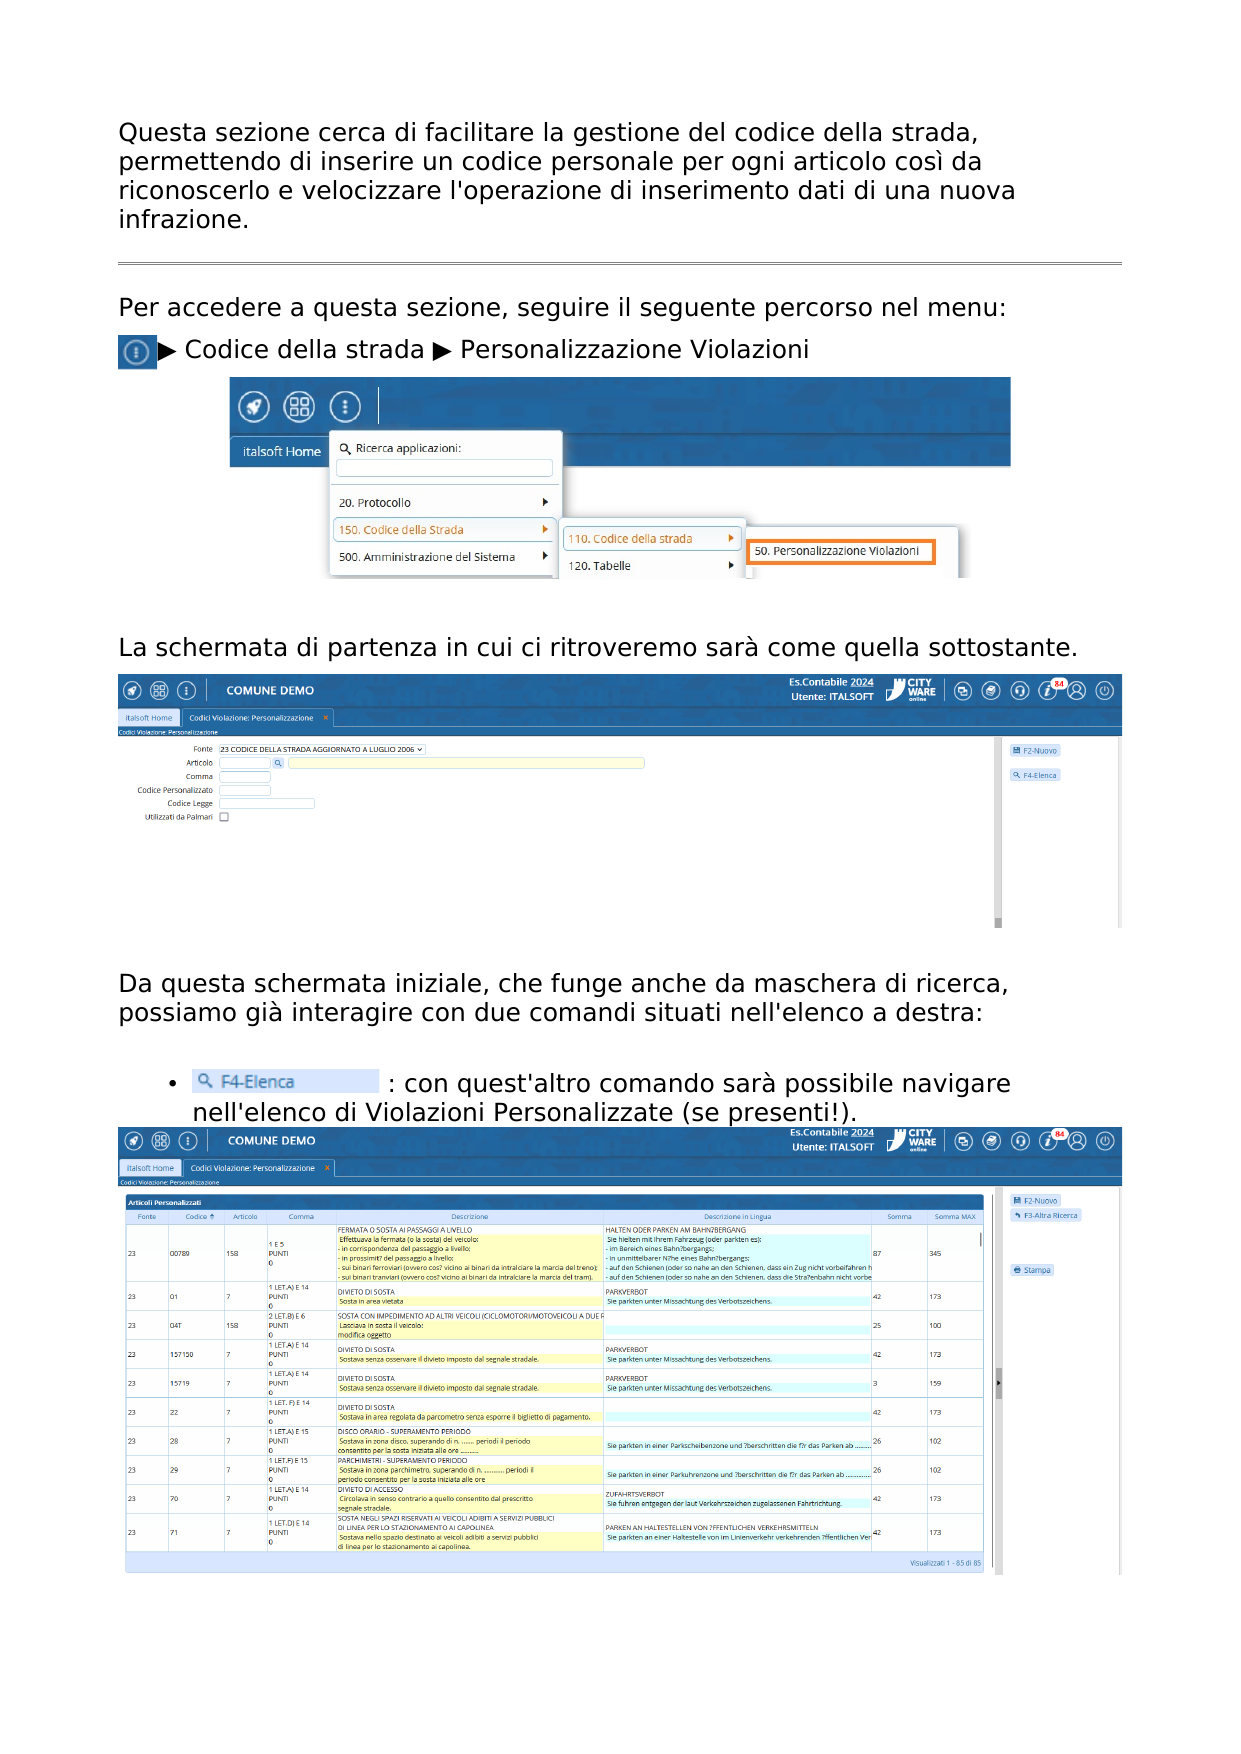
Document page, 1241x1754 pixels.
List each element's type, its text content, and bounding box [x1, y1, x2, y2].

list : con quest'altro comando sarà possibile navigare nell'elenco di Violazioni Personalizzate (se presenti!). [177, 1069, 1122, 1127]
text ▶ Codice della strada ▶ Personalizzazione Violazioni [158, 335, 1122, 364]
picture [118, 335, 158, 373]
text Questa sezione cerca di facilitare la gestione del codice della strada, permettendo di inserire un codice personale per ogni articolo così da riconoscerlo e velocizzare l'operazione di inserimento dati di una nuova infrazione. [118, 118, 1122, 235]
text Da questa schermata iniziale, che funge anche da maschera di ricerca, possiamo già interagire con due comandi situati nell'elenco a destra: [118, 969, 1122, 1027]
text Per accedere a questa sezione, seguire il seguente percorso nel menu: [118, 294, 1122, 323]
picture [229, 377, 1011, 592]
picture [118, 674, 1123, 928]
text La schermata di partenza in cui ci ritroveremo sarà come quella sottostante. [118, 633, 1122, 662]
picture [192, 1069, 380, 1093]
picture [118, 1127, 1123, 1575]
